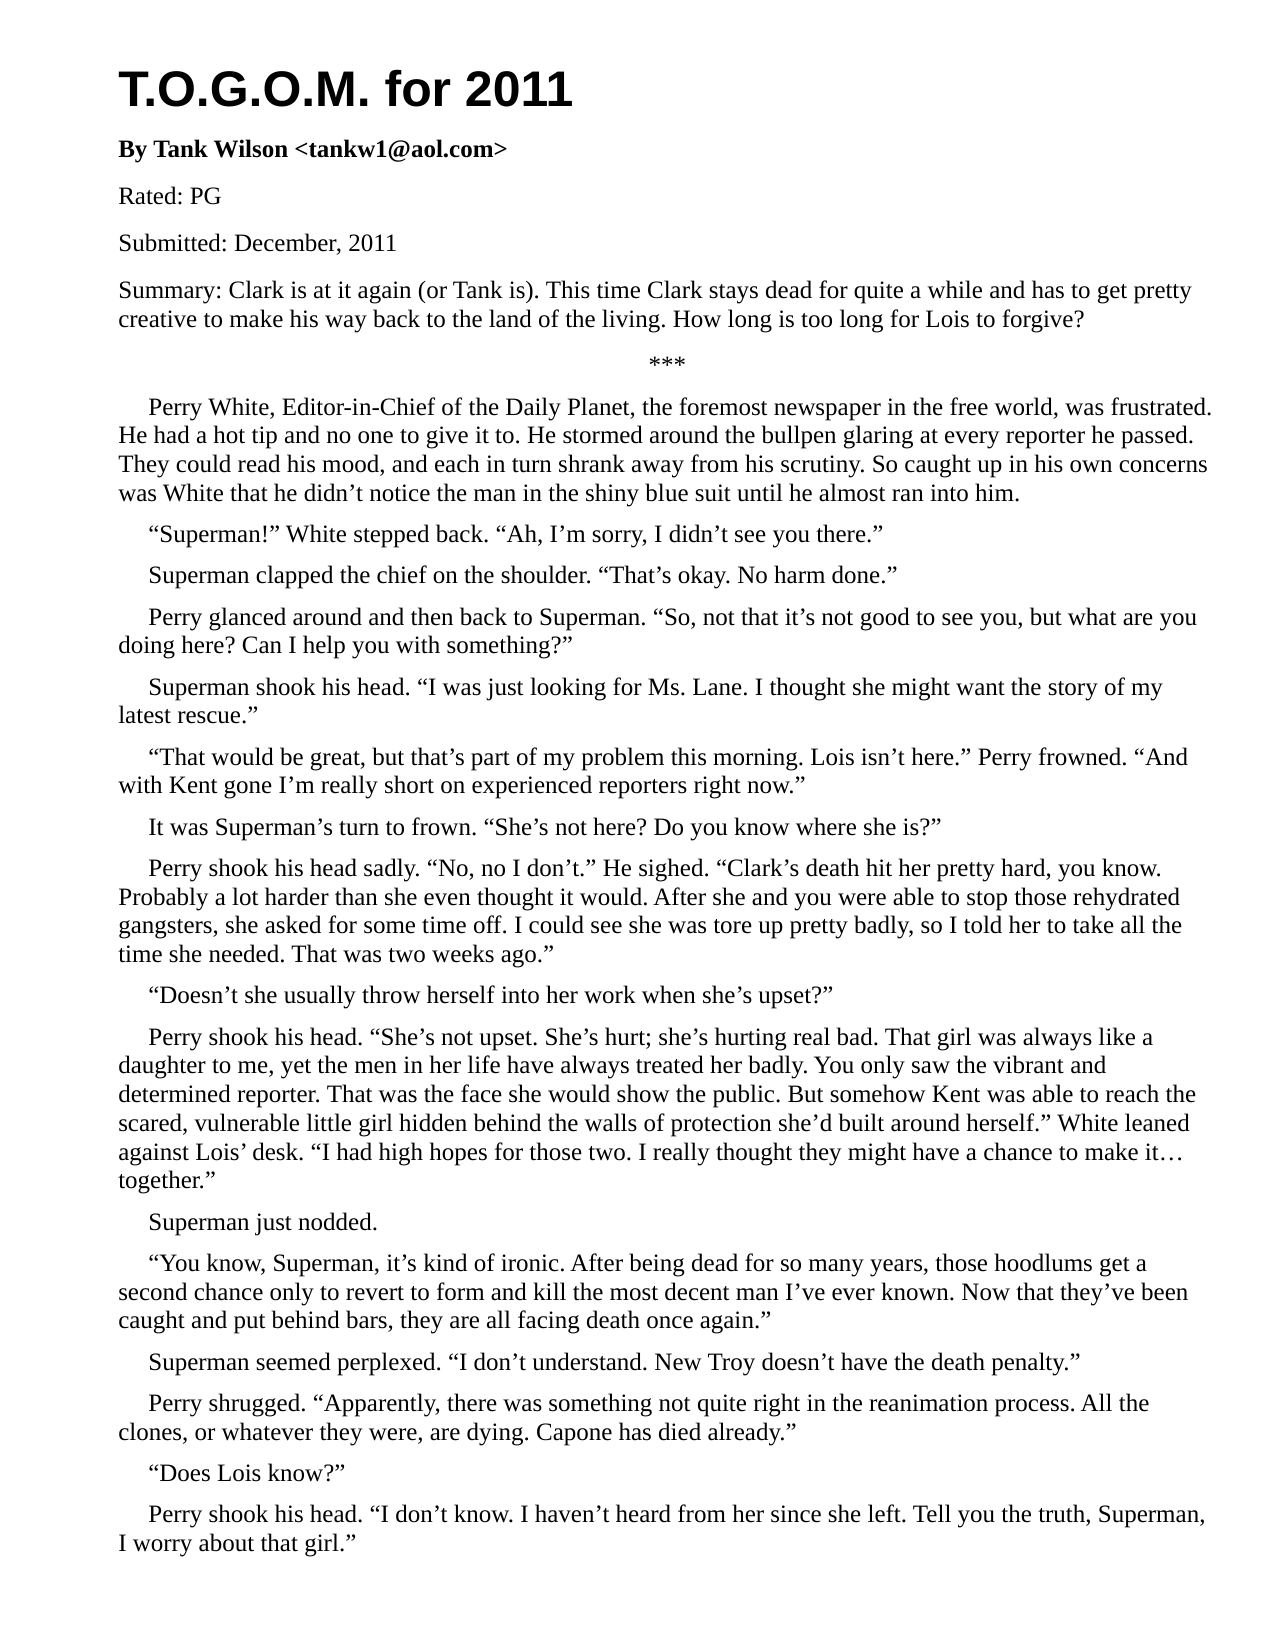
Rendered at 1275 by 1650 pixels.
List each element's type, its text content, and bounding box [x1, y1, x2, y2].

text Perry shook his head. “I don’t know. I haven’t heard from her since she left. Tell you the truth, Superman, I worry about that girl.” [118, 1499, 1216, 1557]
text Submitted: December, 2011 [118, 228, 1216, 257]
text “That would be great, but that’s part of my problem this morning. Lois isn’t here.” Perry frowned. “And with Kent gone I’m really short on experienced reporters right now.” [118, 742, 1216, 799]
text Summary: Clark is at it again (or Tank is). This time Clark stays dead for quite a while and has to get pretty creative to make his way back to the land of the living. How long is too long for Lois to forgive? [118, 275, 1216, 332]
text Superman clapped the chief on the shoulder. “That’s okay. No harm done.” [118, 560, 1216, 589]
subtitle T.O.G.O.M. for 2011 [118, 59, 1216, 117]
text Perry shook his head sadly. “No, no I don’t.” He sighed. “Clark’s death hit her pretty hard, you know. Probably a lot harder than she even thought it would. After she and you were able to stop those rehydrated gangsters, she asked for some time off. I could see she was tore up pretty badly, so I told her to take all the time she needed. That was two weeks ago.” [118, 853, 1216, 968]
text “Doesn’t she usually throw herself into her work when she’s upset?” [118, 980, 1216, 1009]
text Perry shrugged. “Apparently, there was something not quite right in the reanimation process. All the clones, or whatever they were, are dying. Capone has died already.” [118, 1388, 1216, 1445]
text *** [118, 350, 1216, 379]
text “Does Lois know?” [118, 1458, 1216, 1487]
text It was Superman’s turn to frown. “She’s not here? Do you know where she is?” [118, 812, 1216, 840]
text Superman just nodded. [118, 1207, 1216, 1235]
text By Tank Wilson <tankw1@aol.com> [118, 134, 1216, 163]
text Perry White, Editor-in-Chief of the Daily Planet, the foremost newspaper in the free world, was frustrated. He had a hot tip and no one to give it to. He stormed around the bullpen glaring at every reporter he passed. They could read his mood, and each in turn shrank away from his scrutiny. So caught up in his own concerns was White that he didn’t notice the man in the shiny blue suit until he almost ran into him. [118, 392, 1216, 507]
text Superman seemed perplexed. “I don’t understand. New Troy doesn’t have the death penalty.” [118, 1347, 1216, 1375]
text Perry glanced around and then back to Superman. “So, not that it’s not good to see you, but what are you doing here? Can I help you with something?” [118, 602, 1216, 659]
text “You know, Superman, it’s kind of ironic. After being dead for so many years, those hoodlums get a second chance only to revert to form and kill the most decent man I’ve ever known. Now that they’ve been caught and put behind bars, they are all facing death once again.” [118, 1248, 1216, 1334]
text Superman shook his head. “I was just looking for Ms. Lane. I thought she might want the story of my latest rescue.” [118, 672, 1216, 729]
text Perry shook his head. “She’s not upset. She’s hurt; she’s hurting real bad. That girl was always like a daughter to me, yet the men in her life have always treated her badly. You only saw the vibrant and determined reporter. That was the face she would show the public. But somehow Kent was able to reach the scared, vulnerable little girl hidden behind the walls of protection she’d built around herself.” White leaned against Lois’ desk. “I had high hopes for those two. I really thought they might have a chance to make it…together.” [118, 1022, 1216, 1194]
text “Superman!” White stepped back. “Ah, I’m sorry, I didn’t see you there.” [118, 519, 1216, 548]
text Rated: PG [118, 181, 1216, 210]
